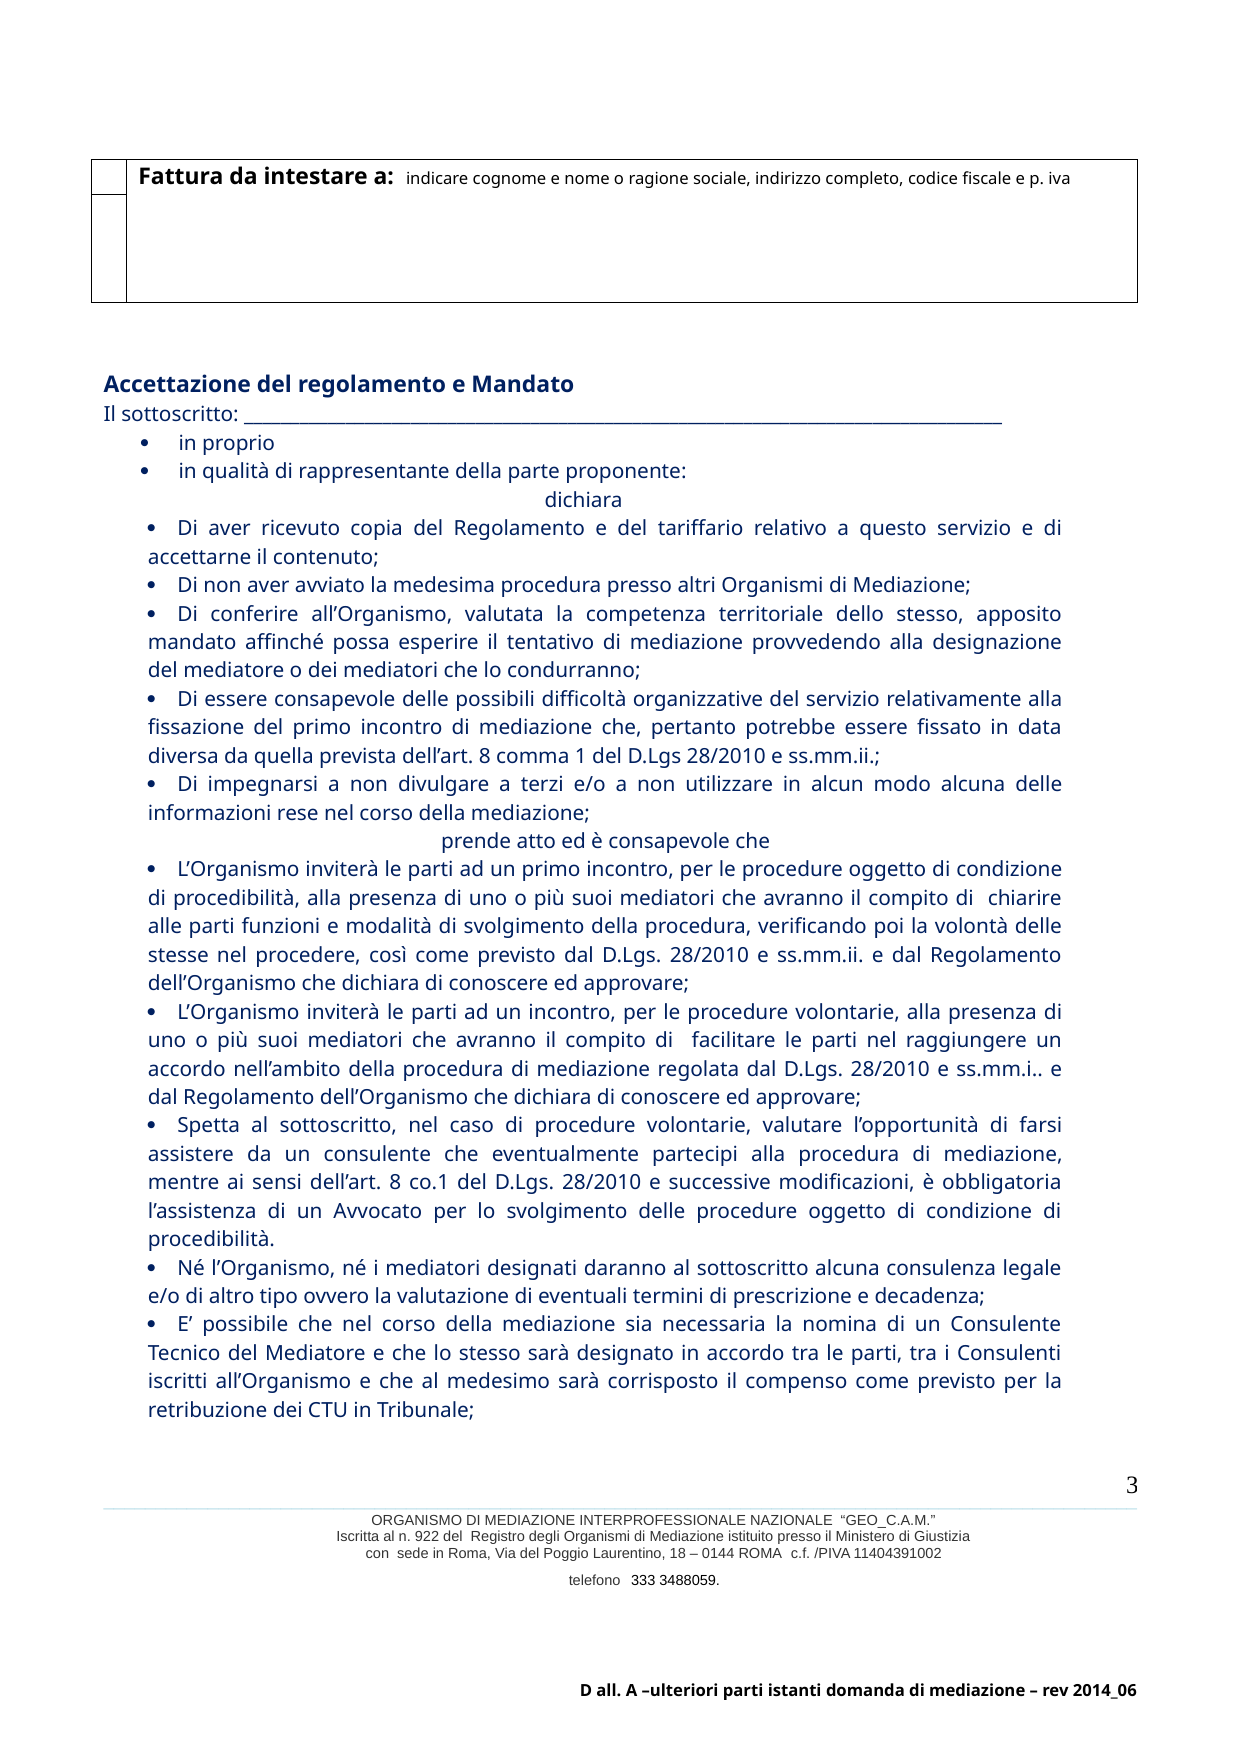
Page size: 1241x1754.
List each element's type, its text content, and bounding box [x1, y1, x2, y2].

list L’Organismo inviterà le parti ad un incontro, per le procedure volontarie, alla presenza di uno o più suoi mediatori che avranno il compito di facilitare le parti nel raggiungere un accordo nell’ambito della procedura di mediazione regolata dal D.Lgs. 28/2010 e ss.mm.i.. e dal Regolamento dell’Organismo che dichiara di conoscere ed approvare; [148, 997, 1063, 1111]
list Di aver ricevuto copia del Regolamento e del tariffario relativo a questo servizio e di accettarne il contenuto; [148, 513, 1063, 570]
list Spetta al sottoscritto, nel caso di procedure volontarie, valutare l’opportunità di farsi assistere da un consulente che eventualmente partecipi alla procedura di mediazione, mentre ai sensi dell’art. 8 co.1 del D.Lgs. 28/2010 e successive modificazioni, è obbligatoria l’assistenza di un Avvocato per lo svolgimento delle procedure oggetto di condizione di procedibilità. [148, 1111, 1063, 1253]
list E’ possibile che nel corso della mediazione sia necessaria la nomina di un Consulente Tecnico del Mediatore e che lo stesso sarà designato in accordo tra le parti, tra i Consulenti iscritti all’Organismo e che al medesimo sarà corrisposto il compenso come previsto per la retribuzione dei CTU in Tribunale; [148, 1309, 1063, 1423]
list in qualità di rappresentante della parte proponente: [141, 456, 1063, 485]
list Né l’Organismo, né i mediatori designati daranno al sottoscritto alcuna consulenza legale e/o di altro tipo ovvero la valutazione di eventuali termini di prescrizione e decadenza; [148, 1253, 1063, 1309]
list Di impegnarsi a non divulgare a terzi e/o a non utilizzare in alcun modo alcuna delle informazioni rese nel corso della mediazione; [148, 769, 1063, 826]
table_cell [92, 160, 126, 194]
list Di non aver avviato la medesima procedura presso altri Organismi di Mediazione; [148, 570, 1063, 599]
text Il sottoscritto: __________________________________________________________________________________ [103, 399, 1137, 428]
table_cell Fattura da intestare a: indicare cognome e nome o ragione sociale, indirizzo completo, codice fiscale e p. iva [127, 160, 1137, 302]
text dichiara [103, 485, 1063, 513]
list Di conferire all’Organismo, valutata la competenza territoriale dello stesso, apposito mandato affinché possa esperire il tentativo di mediazione provvedendo alla designazione del mediatore o dei mediatori che lo condurranno; [148, 599, 1063, 684]
list Di essere consapevole delle possibili difficoltà organizzative del servizio relativamente alla fissazione del primo incontro di mediazione che, pertanto potrebbe essere fissato in data diversa da quella prevista dell’art. 8 comma 1 del D.Lgs 28/2010 e ss.mm.ii.; [148, 684, 1063, 769]
list in proprio [141, 428, 1063, 456]
list L’Organismo inviterà le parti ad un primo incontro, per le procedure oggetto di condizione di procedibilità, alla presenza di uno o più suoi mediatori che avranno il compito di chiarire alle parti funzioni e modalità di svolgimento della procedura, verificando poi la volontà delle stesse nel procedere, così come previsto dal D.Lgs. 28/2010 e ss.mm.ii. e dal Regolamento dell’Organismo che dichiara di conoscere ed approvare; [148, 854, 1063, 997]
text Accettazione del regolamento e Mandato [103, 368, 1063, 399]
text prende atto ed è consapevole che [148, 826, 1063, 854]
table_cell [92, 195, 126, 302]
